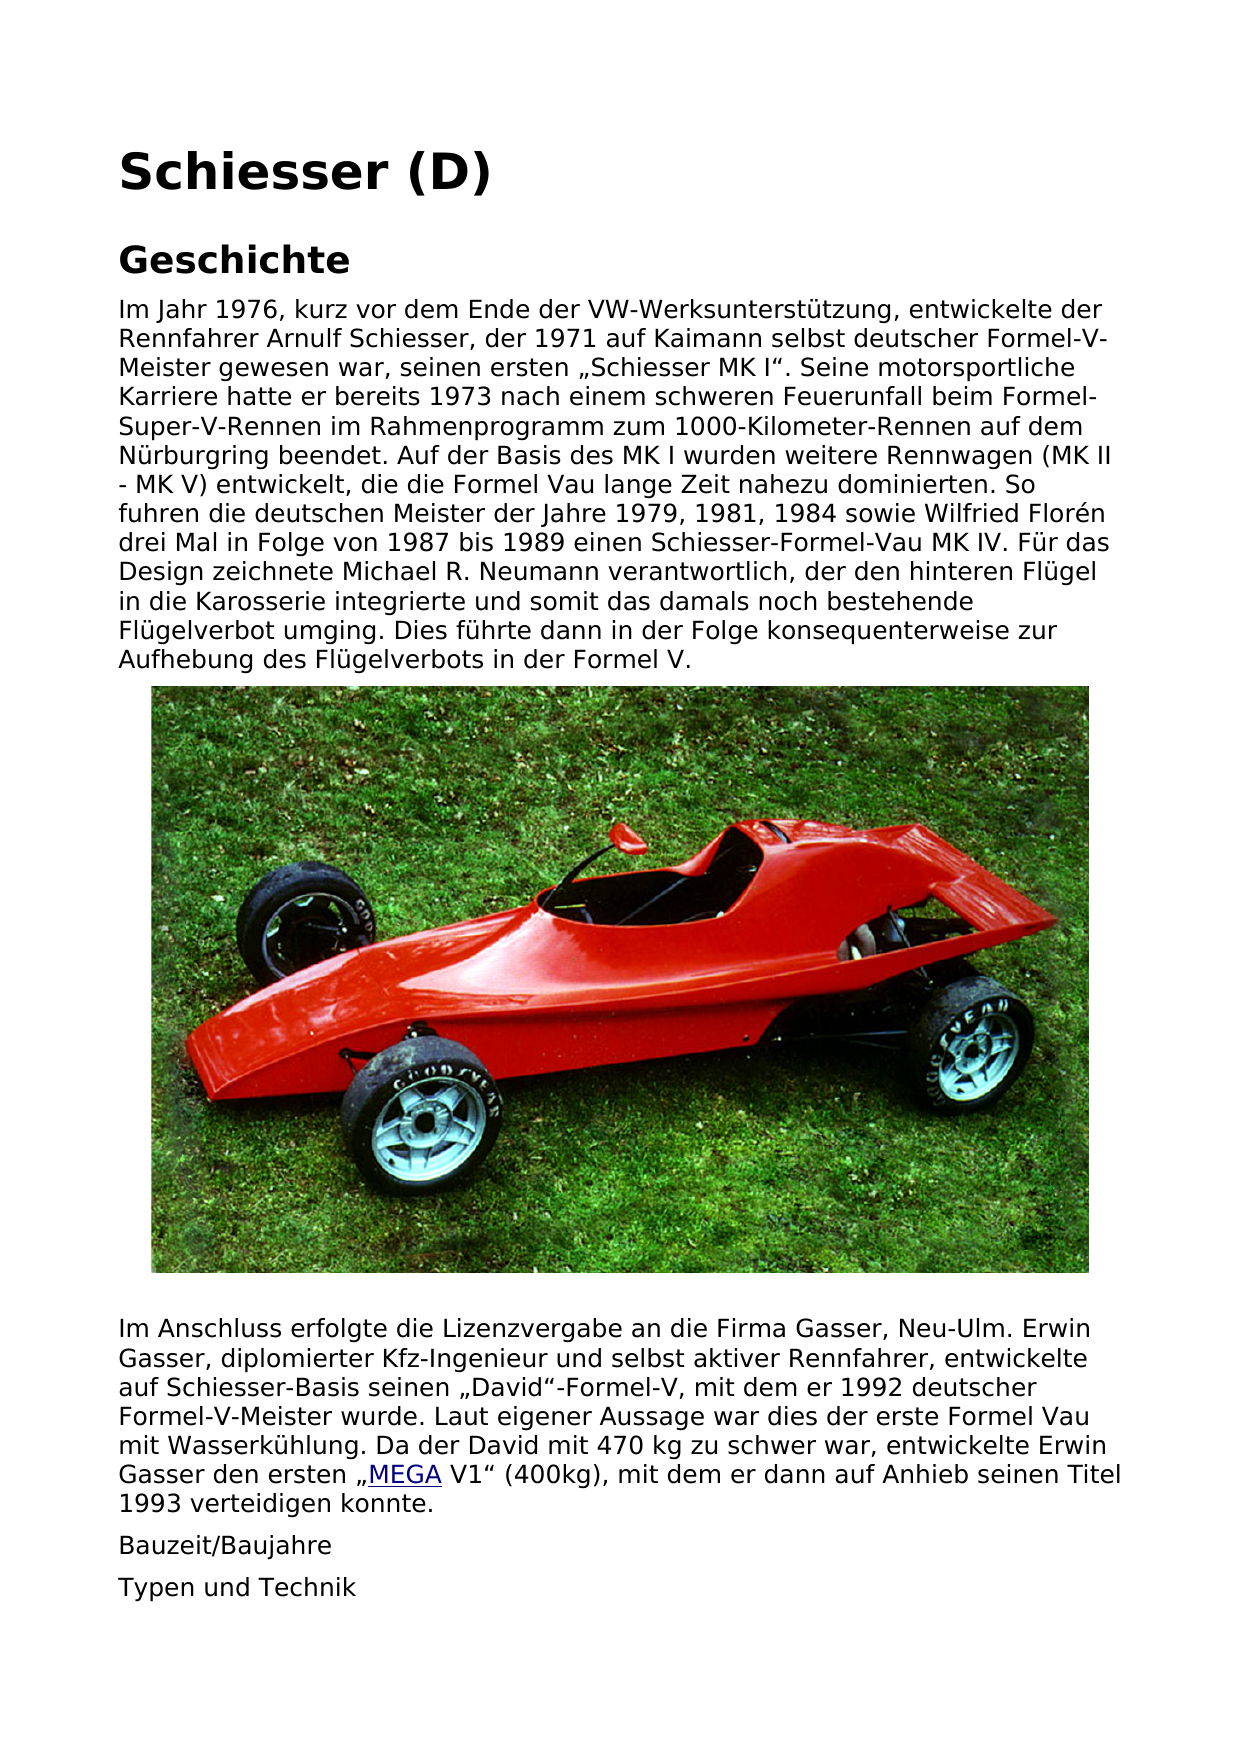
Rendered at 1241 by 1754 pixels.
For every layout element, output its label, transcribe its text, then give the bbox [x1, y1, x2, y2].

subtitle Geschichte [118, 239, 1122, 282]
text Bauzeit/Baujahre [118, 1531, 1122, 1561]
picture [151, 686, 1089, 1273]
subtitle Schiesser (D) [118, 143, 1122, 201]
text Im Anschluss erfolgte die Lizenzvergabe an die Firma Gasser, Neu-Ulm. Erwin Gasser, diplomierter Kfz-Ingenieur und selbst aktiver Rennfahrer, entwickelte auf Schiesser-Basis seinen „David“-Formel-V, mit dem er 1992 deutscher Formel-V-Meister wurde. Laut eigener Aussage war dies der erste Formel Vau mit Wasserkühlung. Da der David mit 470 kg zu schwer war, entwickelte Erwin Gasser den ersten „MEGA V1“ (400kg), mit dem er dann auf Anhieb seinen Titel 1993 verteidigen konnte. [118, 1315, 1122, 1519]
text Im Jahr 1976, kurz vor dem Ende der VW-Werksunterstützung, entwickelte der Rennfahrer Arnulf Schiesser, der 1971 auf Kaimann selbst deutscher Formel-V-Meister gewesen war, seinen ersten „Schiesser MK I“. Seine motorsportliche Karriere hatte er bereits 1973 nach einem schweren Feuerunfall beim Formel-Super-V-Rennen im Rahmenprogramm zum 1000-Kilometer-Rennen auf dem Nürburgring beendet. Auf der Basis des MK I wurden weitere Rennwagen (MK II - MK V) entwickelt, die die Formel Vau lange Zeit nahezu dominierten. So fuhren die deutschen Meister der Jahre 1979, 1981, 1984 sowie Wilfried Florén drei Mal in Folge von 1987 bis 1989 einen Schiesser-Formel-Vau MK IV. Für das Design zeichnete Michael R. Neumann verantwortlich, der den hinteren Flügel in die Karosserie integrierte und somit das damals noch bestehende Flügelverbot umging. Dies führte dann in der Folge konsequenterweise zur Aufhebung des Flügelverbots in der Formel V. [118, 295, 1122, 674]
text Typen und Technik [118, 1573, 1122, 1602]
